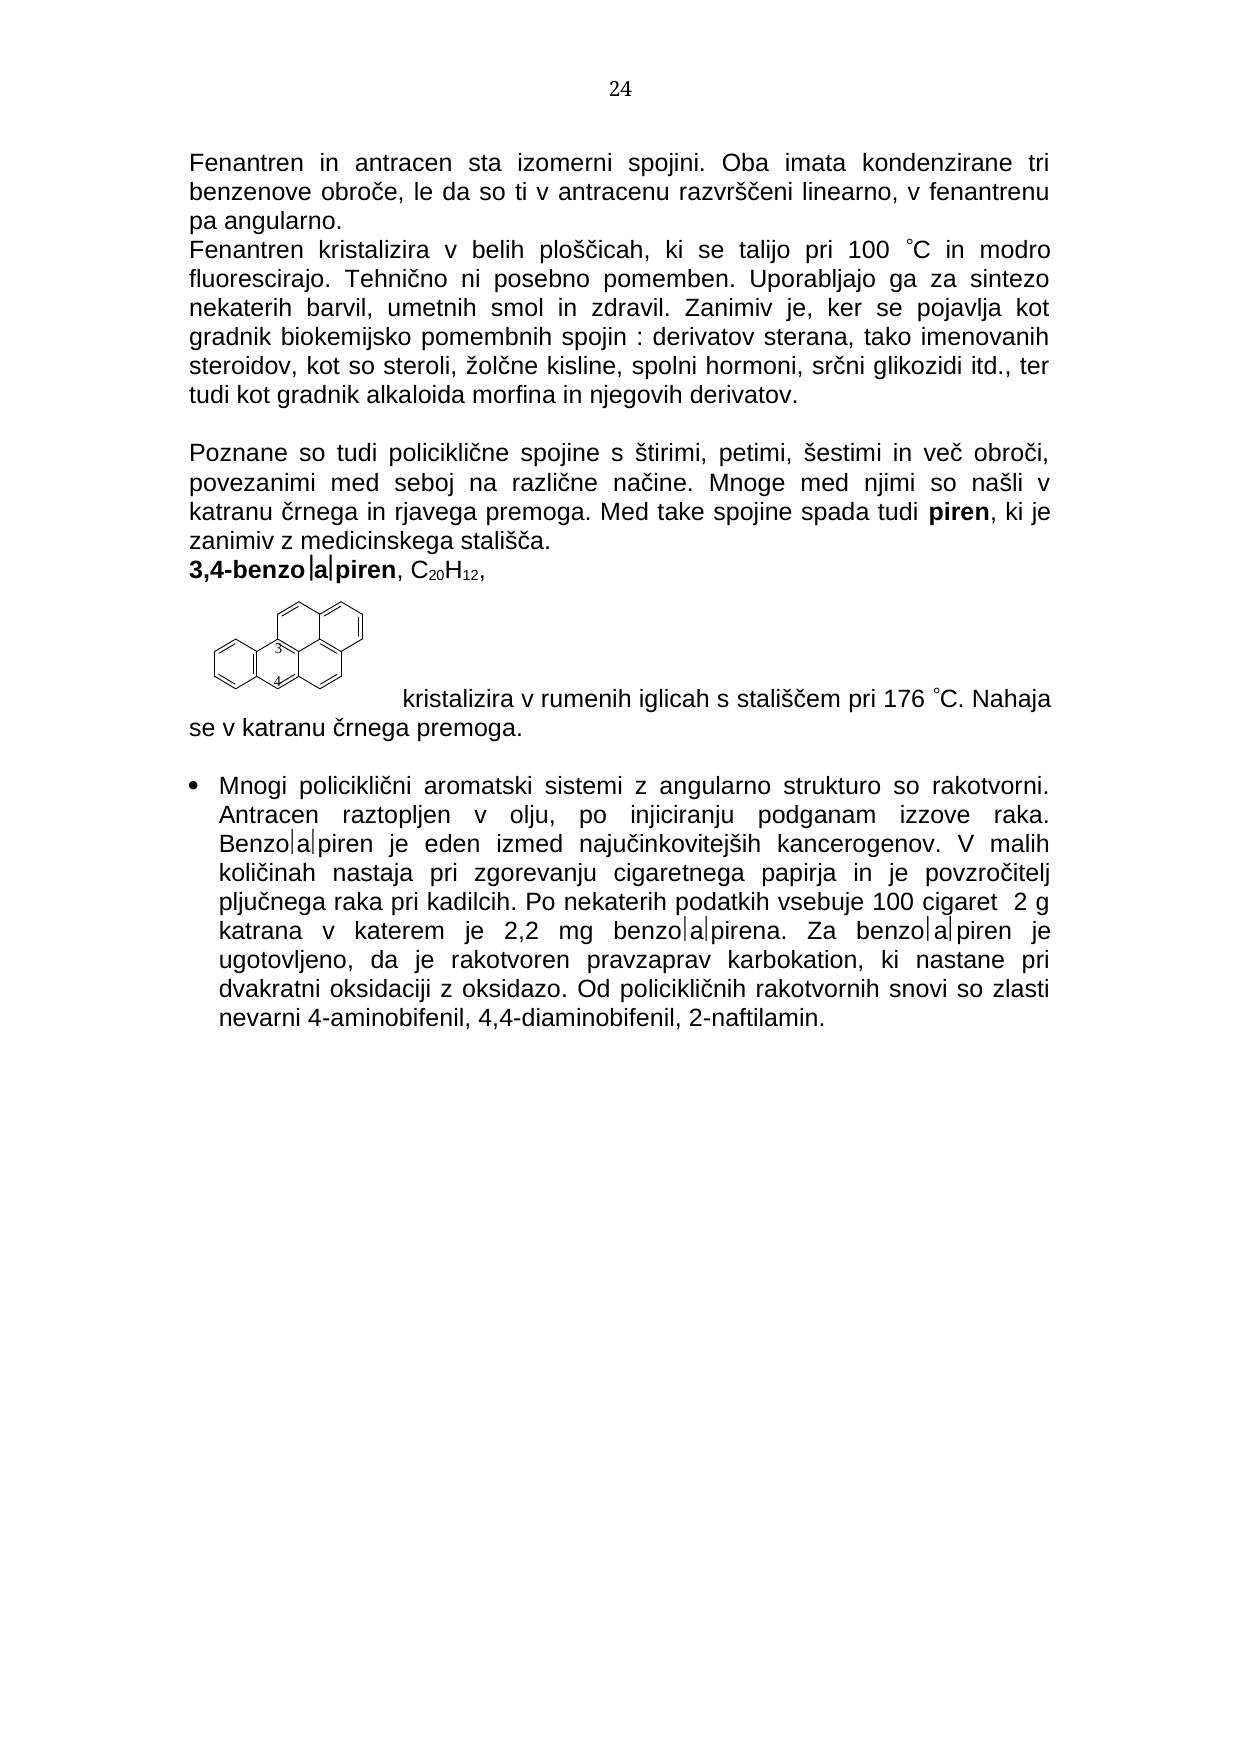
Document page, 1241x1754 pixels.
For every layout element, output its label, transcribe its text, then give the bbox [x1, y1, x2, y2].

text 3,4-benzoapiren, C20H12, [189, 554, 1051, 584]
text kristalizira v rumenih iglicah s stališčem pri 176 C. Nahaja se v katranu črnega premoga. [189, 584, 1051, 742]
text Fenantren kristalizira v belih ploščicah, ki se talijo pri 100 C in modro fluorescirajo. Tehnično ni posebno pomemben. Uporabljajo ga za sintezo nekaterih barvil, umetnih smol in zdravil. Zanimiv je, ker se pojavlja kot gradnik biokemijsko pomembnih spojin : derivatov sterana, tako imenovanih steroidov, kot so steroli, žolčne kisline, spolni hormoni, srčni glikozidi itd., ter tudi kot gradnik alkaloida morfina in njegovih derivatov. [189, 235, 1051, 409]
text Fenantren in antracen sta izomerni spojini. Oba imata kondenzirane tri benzenove obroče, le da so ti v antracenu razvrščeni linearno, v fenantrenu pa angularno. [189, 148, 1051, 235]
text Poznane so tudi policiklične spojine s štirimi, petimi, šestimi in več obroči, povezanimi med seboj na različne načine. Mnoge med njimi so našli v katranu črnega in rjavega premoga. Med take spojine spada tudi piren, ki je zanimiv z medicinskega stališča. [189, 438, 1051, 554]
list Mnogi policiklični aromatski sistemi z angularno strukturo so rakotvorni. Antracen raztopljen v olju, po injiciranju podganam izzove raka. Benzoapiren je eden izmed najučinkovitejših kancerogenov. V malih količinah nastaja pri zgorevanju cigaretnega papirja in je povzročitelj pljučnega raka pri kadilcih. Po nekaterih podatkih vsebuje 100 cigaret 2 g katrana v katerem je 2,2 mg benzoapirena. Za benzoapiren je ugotovljeno, da je rakotvoren pravzaprav karbokation, ki nastane pri dvakratni oksidaciji z oksidazo. Od policikličnih rakotvornih snovi so zlasti nevarni 4-aminobifenil, 4,4-diaminobifenil, 2-naftilamin. [189, 771, 1051, 1032]
